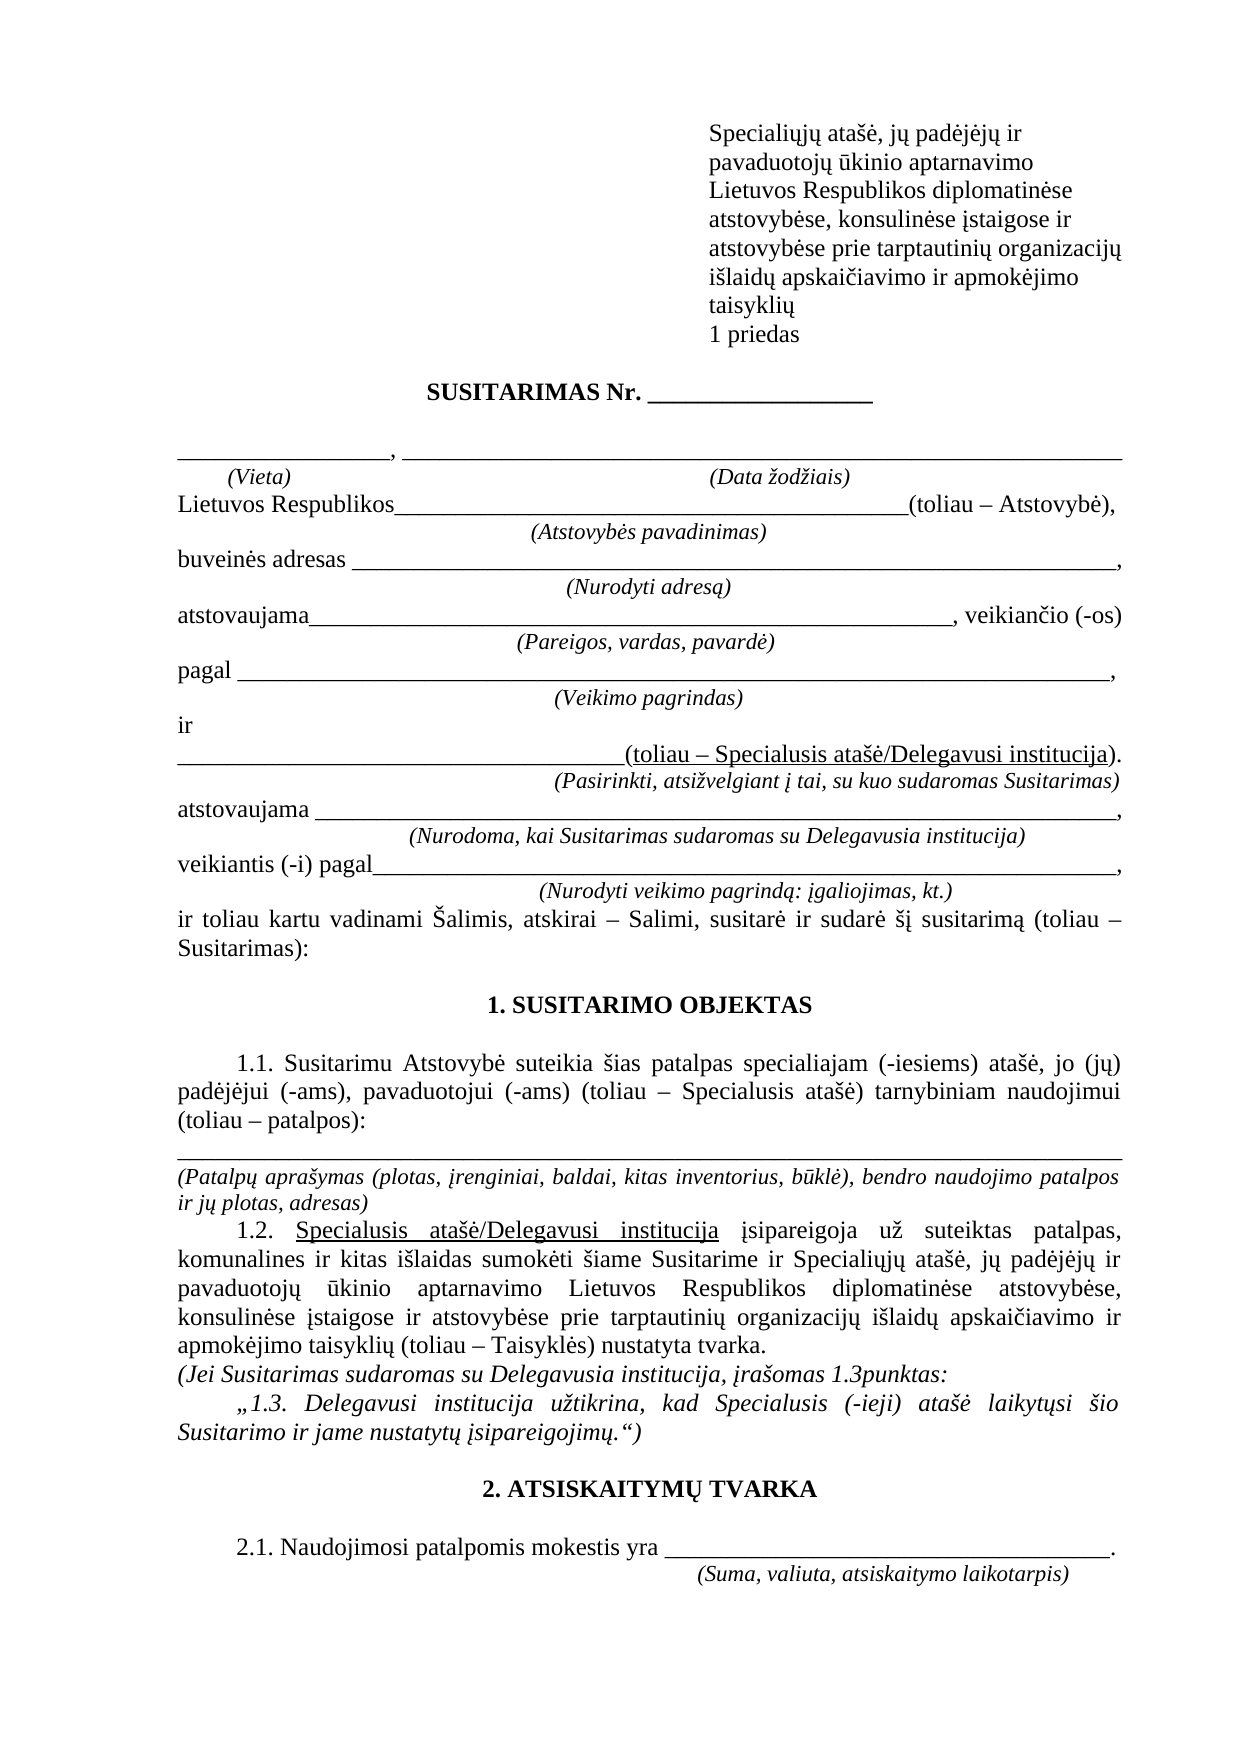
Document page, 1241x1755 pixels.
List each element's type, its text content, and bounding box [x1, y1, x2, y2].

text Lietuvos Respublikos (toliau – Atstovybė), [177, 489, 1122, 518]
text atstovybėse, konsulinėse įstaigose ir [709, 204, 1122, 233]
text atstovybėse prie tarptautinių organizacijų [709, 233, 1122, 262]
text (Suma, valiuta, atsiskaitymo laikotarpis) [652, 1560, 1122, 1587]
text išlaidų apskaičiavimo ir apmokėjimo [709, 262, 1122, 291]
text (Vieta) (Data žodžiais) [227, 463, 1122, 489]
text (Patalpų aprašymas (plotas, įrenginiai, baldai, kitas inventorius, būklė), bendro naudojimo patalpos ir jų plotas, adresas) [177, 1163, 1122, 1215]
text 1 priedas [709, 319, 1122, 348]
text pavaduotojų ūkinio aptarnavimo [709, 147, 1122, 176]
text (Nurodoma, kai Susitarimas sudaromas su Delegavusia institucija) [315, 822, 1122, 849]
text (Nurodyti veikimo pagrindą: įgaliojimas, kt.) [377, 878, 1122, 904]
text 1. SUSITARIMO OBJEKTAS [177, 990, 1122, 1019]
text 1.2. Specialusis atašė/Delegavusi institucija įsipareigoja už suteiktas patalpas, komunalines ir kitas išlaidas sumokėti šiame Susitarime ir Specialiųjų atašė, jų padėjėjų ir pavaduotojų ūkinio aptarnavimo Lietuvos Respublikos diplomatinėse atstovybėse, konsulinėse įstaigose ir atstovybėse prie tarptautinių organizacijų išlaidų apskaičiavimo ir apmokėjimo taisyklių (toliau – Taisyklės) nustatyta tvarka. [177, 1215, 1122, 1359]
text (Pareigos, vardas, pavardė) [177, 628, 1122, 655]
text (Atstovybės pavadinimas) [177, 518, 1122, 544]
text _ [177, 1134, 1122, 1159]
text atstovaujama , [177, 794, 1122, 822]
text _ (toliau – Specialusis atašė/Delegavusi institucija). [177, 739, 1122, 767]
text veikiantis (-i) pagal , [177, 849, 1122, 878]
text ir [177, 710, 1122, 739]
text 1.1. Susitarimu Atstovybė suteikia šias patalpas specialiajam (-iesiems) atašė, jo (jų) padėjėjui (-ams), pavaduotojui (-ams) (toliau – Specialusis atašė) tarnybiniam naudojimui (toliau – patalpos): [177, 1048, 1122, 1134]
text 2. ATSISKAITYMŲ TVARKA [177, 1474, 1122, 1503]
text (Veikimo pagrindas) [177, 683, 1122, 710]
text „1.3. Delegavusi institucija užtikrina, kad Specialusis (-ieji) atašė laikytųsi šio Susitarimo ir jame nustatytų įsipareigojimų.“) [177, 1388, 1122, 1445]
text buveinės adresas , [177, 544, 1122, 573]
text (Jei Susitarimas sudaromas su Delegavusia institucija, įrašomas 1.3punktas: [177, 1359, 1122, 1388]
text (Nurodyti adresą) [177, 573, 1122, 600]
text ir toliau kartu vadinami Šalimis, atskirai – Salimi, susitarė ir sudarė šį susitarimą (toliau – Susitarimas): [177, 904, 1122, 961]
text pagal , [177, 655, 1122, 683]
text Specialiųjų atašė, jų padėjėjų ir [709, 118, 1122, 147]
text SUSITARIMAS Nr. __________________ [177, 377, 1122, 406]
text (Pasirinkti, atsižvelgiant į tai, su kuo sudaromas Susitarimas) [177, 767, 1122, 794]
text 2.1. Naudojimosi patalpomis mokestis yra . [177, 1532, 1122, 1560]
text atstovaujama , veikiančio (-os) [177, 600, 1122, 628]
text Lietuvos Respublikos diplomatinėse [709, 176, 1122, 204]
text taisyklių [709, 291, 1122, 319]
text _________________, [177, 434, 1122, 463]
